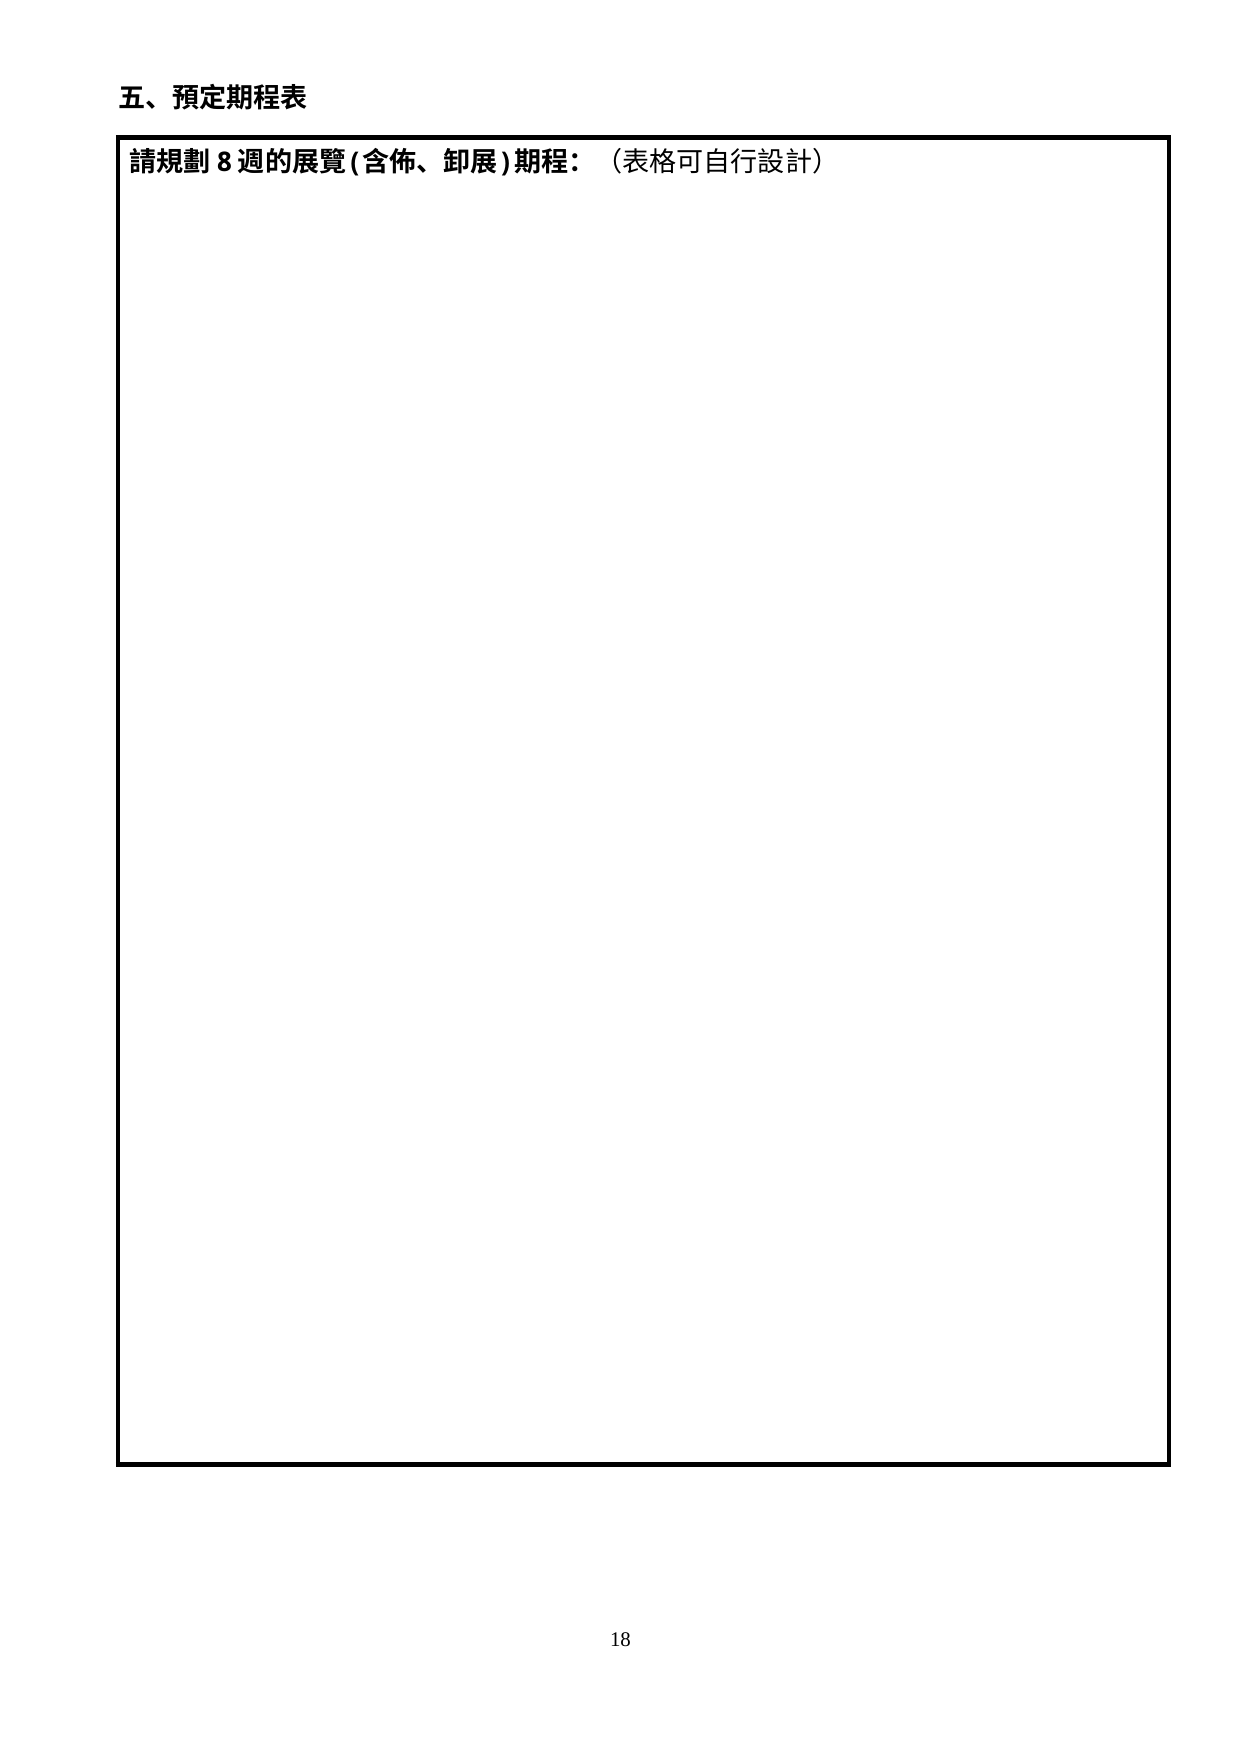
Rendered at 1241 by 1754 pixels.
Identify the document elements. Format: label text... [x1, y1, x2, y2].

text 五、預定期程表 [118, 76, 1122, 116]
table_header 請規劃8週的展覽(含佈、卸展)期程：（表格可自行設計） [120, 140, 1167, 1462]
